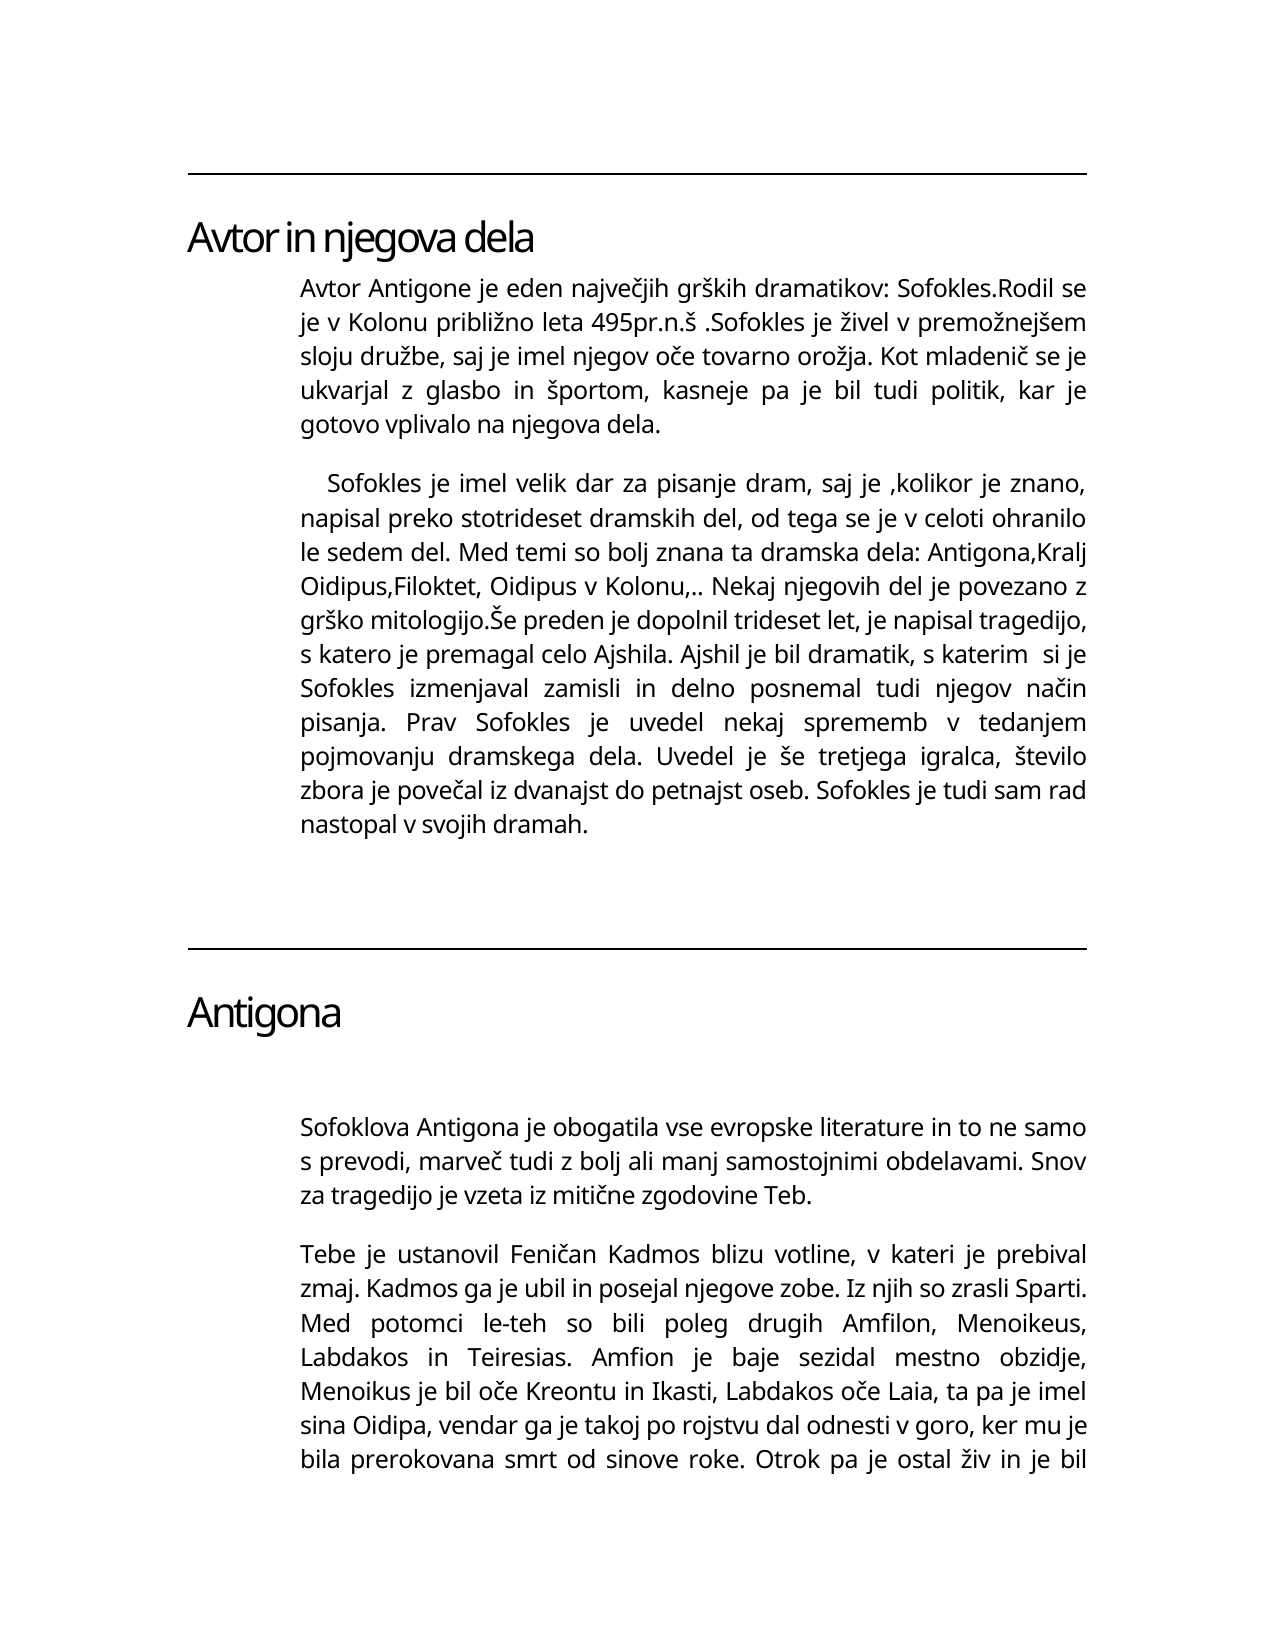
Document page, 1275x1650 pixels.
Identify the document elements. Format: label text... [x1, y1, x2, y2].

text Avtor Antigone je eden največjih grških dramatikov: Sofokles.Rodil se je v Kolonu približno leta 495pr.n.š .Sofokles je živel v premožnejšem sloju družbe, saj je imel njegov oče tovarno orožja. Kot mladenič se je ukvarjal z glasbo in športom, kasneje pa je bil tudi politik, kar je gotovo vplivalo na njegova dela. [300, 271, 1087, 441]
title Antigona [187, 949, 1087, 1039]
text Tebe je ustanovil Feničan Kadmos blizu votline, v kateri je prebival zmaj. Kadmos ga je ubil in posejal njegove zobe. Iz njih so zrasli Sparti. Med potomci le-teh so bili poleg drugih Amfilon, Menoikeus, Labdakos in Teiresias. Amfion je baje sezidal mestno obzidje, Menoikus je bil oče Kreontu in Ikasti, Labdakos oče Laia, ta pa je imel sina Oidipa, vendar ga je takoj po rojstvu dal odnesti v goro, ker mu je bila prerokovana smrt od sinove roke. Otrok pa je ostal živ in je bil [300, 1237, 1087, 1476]
text Sofoklova Antigona je obogatila vse evropske literature in to ne samo s prevodi, marveč tudi z bolj ali manj samostojnimi obdelavami. Snov za tragedijo je vzeta iz mitične zgodovine Teb. [300, 1110, 1087, 1212]
text Sofokles je imel velik dar za pisanje dram, saj je ,kolikor je znano, napisal preko stotrideset dramskih del, od tega se je v celoti ohranilo le sedem del. Med temi so bolj znana ta dramska dela: Antigona,Kralj Oidipus,Filoktet, Oidipus v Kolonu,.. Nekaj njegovih del je povezano z grško mitologijo.Še preden je dopolnil trideset let, je napisal tragedijo, s katero je premagal celo Ajshila. Ajshil je bil dramatik, s katerim si je Sofokles izmenjaval zamisli in delno posnemal tudi njegov način pisanja. Prav Sofokles je uvedel nekaj sprememb v tedanjem pojmovanju dramskega dela. Uvedel je še tretjega igralca, število zbora je povečal iz dvanajst do petnajst oseb. Sofokles je tudi sam rad nastopal v svojih dramah. [300, 466, 1087, 841]
title Avtor in njegova dela [187, 174, 1087, 264]
